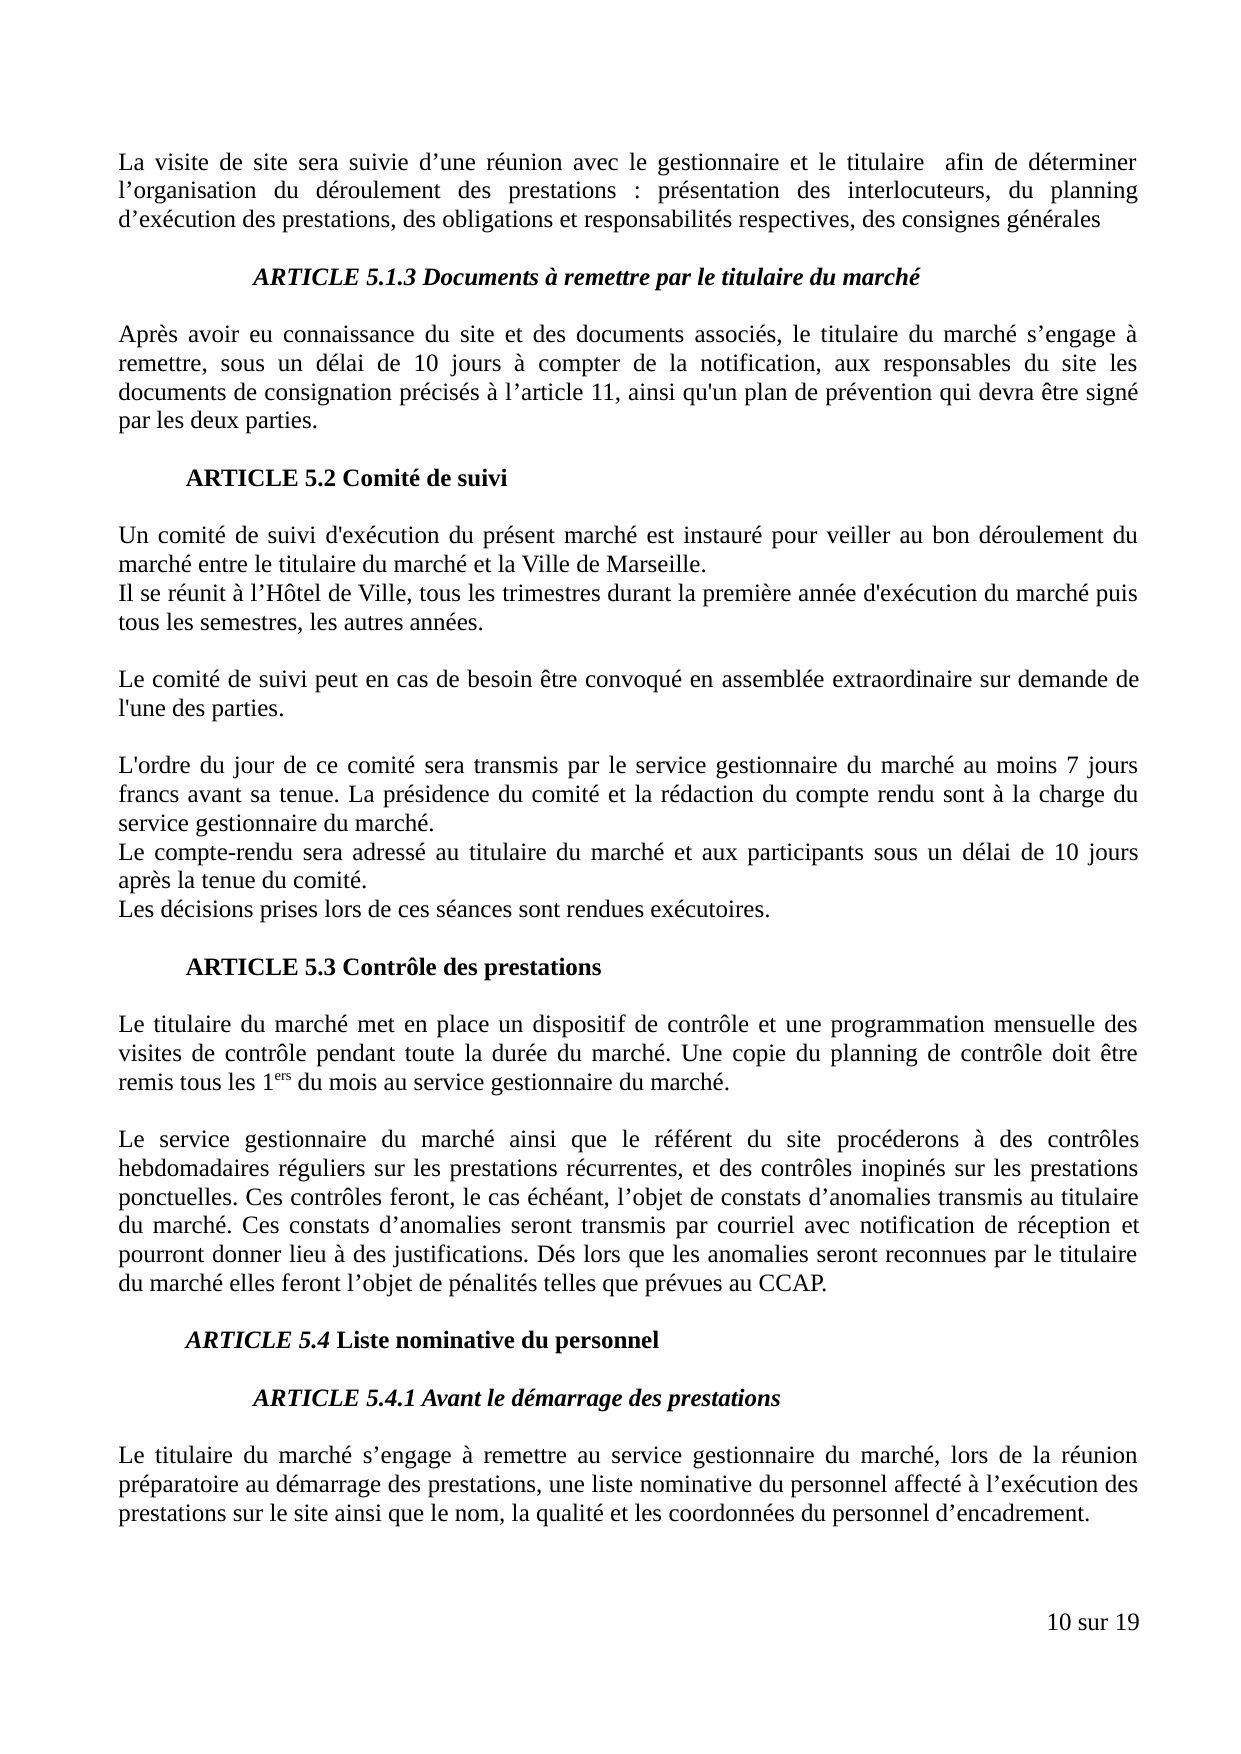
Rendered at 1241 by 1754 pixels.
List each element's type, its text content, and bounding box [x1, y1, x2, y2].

text Le titulaire du marché met en place un dispositif de contrôle et une programmation mensuelle des visites de contrôle pendant toute la durée du marché. Une copie du planning de contrôle doit être remis tous les 1ers du mois au service gestionnaire du marché. [118, 1009, 1139, 1096]
text Le compte-rendu sera adressé au titulaire du marché et aux participants sous un délai de 10 jours après la tenue du comité. [118, 837, 1139, 894]
text La visite de site sera suivie d’une réunion avec le gestionnaire et le titulaire afin de déterminer l’organisation du déroulement des prestations : présentation des interlocuteurs, du planning d’exécution des prestations, des obligations et responsabilités respectives, des consignes générales [118, 147, 1139, 233]
text L'ordre du jour de ce comité sera transmis par le service gestionnaire du marché au moins 7 jours francs avant sa tenue. La présidence du comité et la rédaction du compte rendu sont à la charge du service gestionnaire du marché. [118, 751, 1139, 837]
text Le titulaire du marché s’engage à remettre au service gestionnaire du marché, lors de la réunion préparatoire au démarrage des prestations, une liste nominative du personnel affecté à l’exécution des prestations sur le site ainsi que le nom, la qualité et les coordonnées du personnel d’encadrement. [118, 1441, 1139, 1527]
text Le service gestionnaire du marché ainsi que le référent du site procéderons à des contrôles hebdomadaires réguliers sur les prestations récurrentes, et des contrôles inopinés sur les prestations ponctuelles. Ces contrôles feront, le cas échéant, l’objet de constats d’anomalies transmis au titulaire du marché. Ces constats d’anomalies seront transmis par courriel avec notification de réception et pourront donner lieu à des justifications. Dés lors que les anomalies seront reconnues par le titulaire du marché elles feront l’objet de pénalités telles que prévues au CCAP. [118, 1124, 1139, 1297]
text ARTICLE 5.1.3 Documents à remettre par le titulaire du marché [118, 262, 1139, 291]
text Après avoir eu connaissance du site et des documents associés, le titulaire du marché s’engage à remettre, sous un délai de 10 jours à compter de la notification, aux responsables du site les documents de consignation précisés à l’article 11, ainsi qu'un plan de prévention qui devra être signé par les deux parties. [118, 319, 1139, 434]
text ARTICLE 5.3 Contrôle des prestations [118, 952, 1139, 981]
text ARTICLE 5.2 Comité de suivi [118, 463, 1139, 492]
text Un comité de suivi d'exécution du présent marché est instauré pour veiller au bon déroulement du marché entre le titulaire du marché et la Ville de Marseille. [118, 521, 1139, 578]
text ARTICLE 5.4 Liste nominative du personnel [118, 1326, 1139, 1354]
text Il se réunit à l’Hôtel de Ville, tous les trimestres durant la première année d'exécution du marché puis tous les semestres, les autres années. [118, 578, 1139, 636]
text Le comité de suivi peut en cas de besoin être convoqué en assemblée extraordinaire sur demande de l'une des parties. [118, 664, 1139, 722]
text ARTICLE 5.4.1 Avant le démarrage des prestations [118, 1383, 1139, 1412]
text Les décisions prises lors de ces séances sont rendues exécutoires. [118, 894, 1139, 923]
